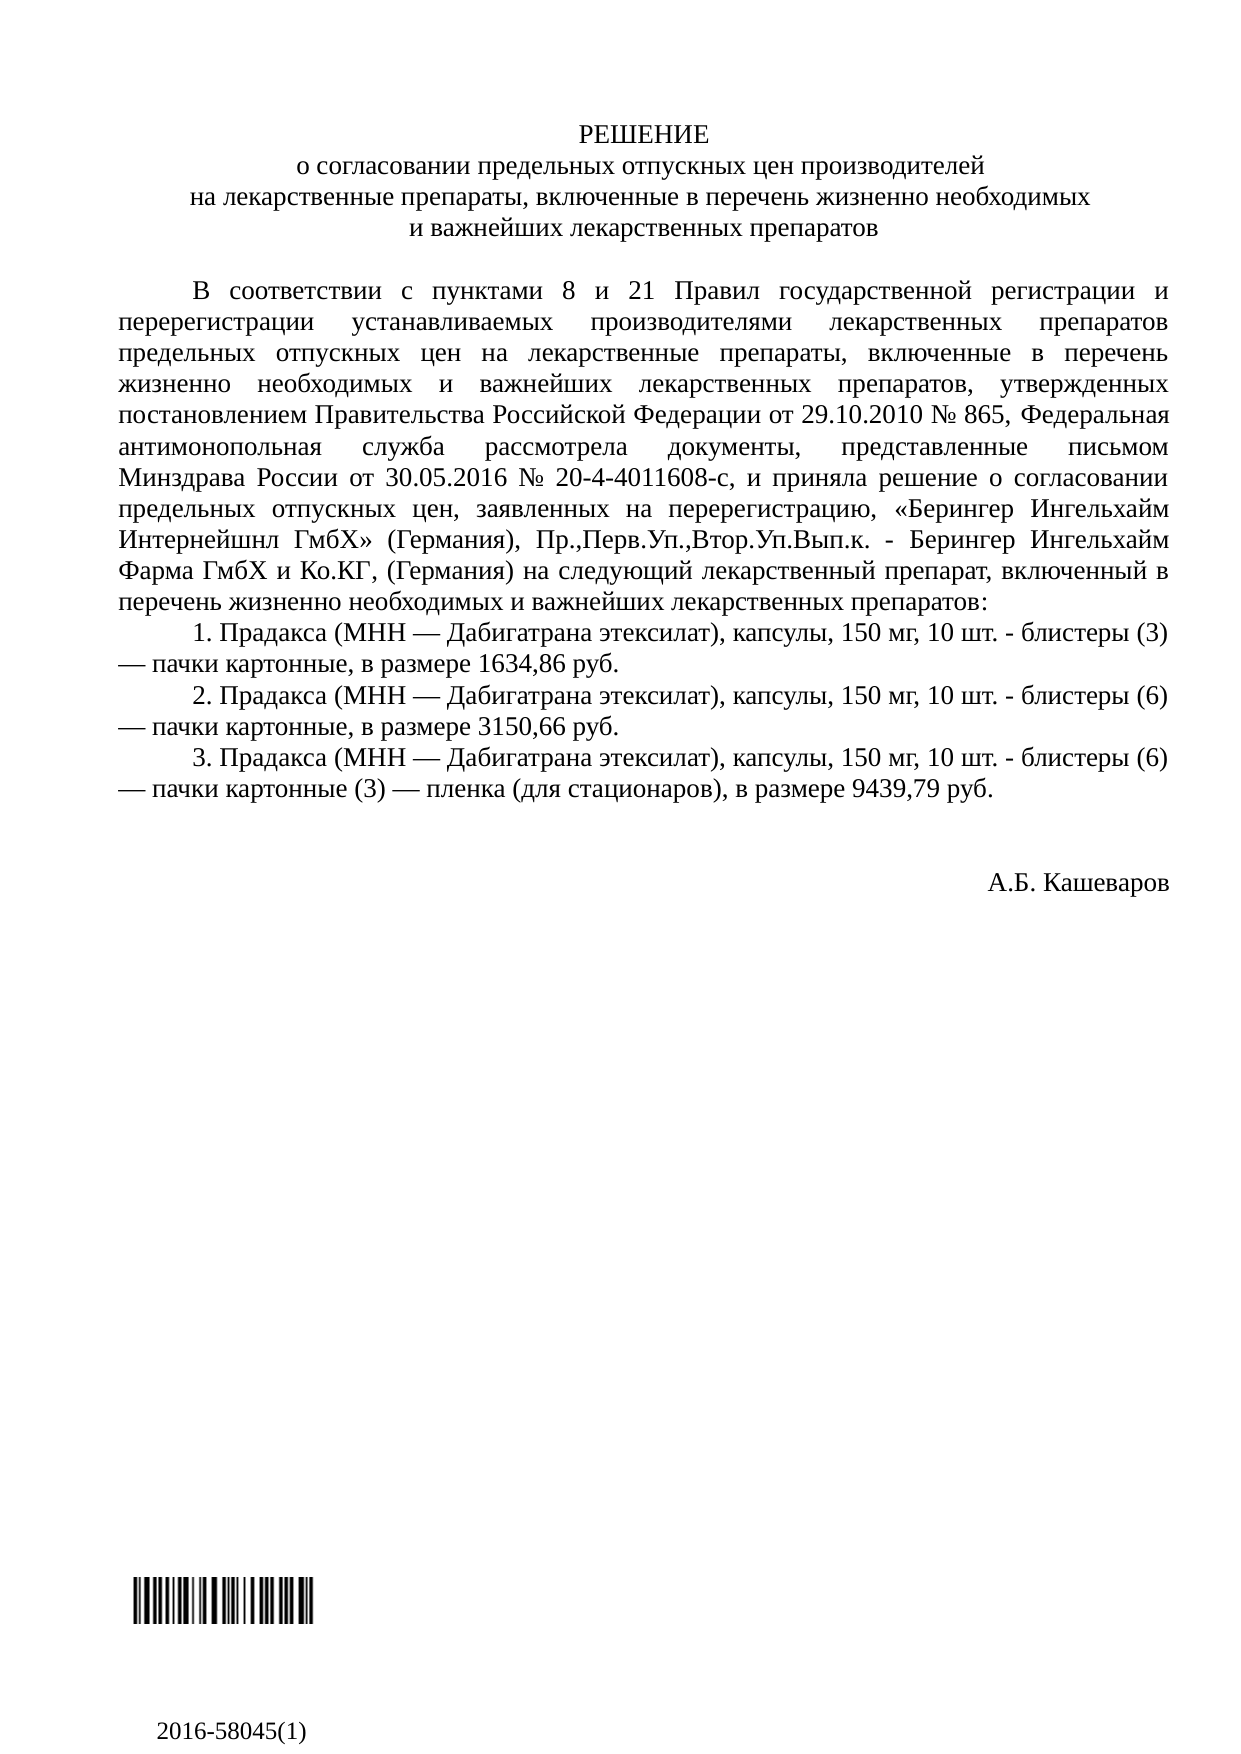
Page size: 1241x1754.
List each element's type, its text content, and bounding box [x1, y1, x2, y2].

text на лекарственные препараты, включенные в перечень жизненно необходимых [118, 180, 1170, 212]
text 1. Прадакса (МНН — Дабигатрана этексилат), капсулы, 150 мг, 10 шт. - блистеры (3) — пачки картонные, в размере 1634,86 руб. [118, 616, 1170, 679]
text А.Б. Кашеваров [927, 866, 1170, 897]
text В соответствии с пунктами 8 и 21 Правил государственной регистрации и перерегистрации устанавливаемых производителями лекарственных препаратов предельных отпускных цен на лекарственные препараты, включенные в перечень жизненно необходимых и важнейших лекарственных препаратов, утвержденных постановлением Правительства Российской Федерации от 29.10.2010 № 865, Федеральная антимонопольная служба рассмотрела документы, представленные письмом Минздрава России от 30.05.2016 № 20-4-4011608-с, и приняла решение о согласовании предельных отпускных цен, заявленных на перерегистрацию, «Берингер Ингельхайм Интернейшнл ГмбХ» (Германия), Пр.,Перв.Уп.,Втор.Уп.Вып.к. - Берингер Ингельхайм Фарма ГмбХ и Ко.КГ, (Германия) на следующий лекарственный препарат, включенный в перечень жизненно необходимых и важнейших лекарственных препаратов: [118, 274, 1170, 616]
text РЕШЕНИЕ [118, 118, 1170, 149]
text 3. Прадакса (МНН — Дабигатрана этексилат), капсулы, 150 мг, 10 шт. - блистеры (6) — пачки картонные (3) — пленка (для стационаров), в размере 9439,79 руб. [118, 741, 1170, 803]
text и важнейших лекарственных препаратов [118, 212, 1170, 243]
text 2. Прадакса (МНН — Дабигатрана этексилат), капсулы, 150 мг, 10 шт. - блистеры (6) — пачки картонные, в размере 3150,66 руб. [118, 679, 1170, 741]
picture [118, 1577, 331, 1624]
text о согласовании предельных отпускных цен производителей [118, 149, 1170, 180]
